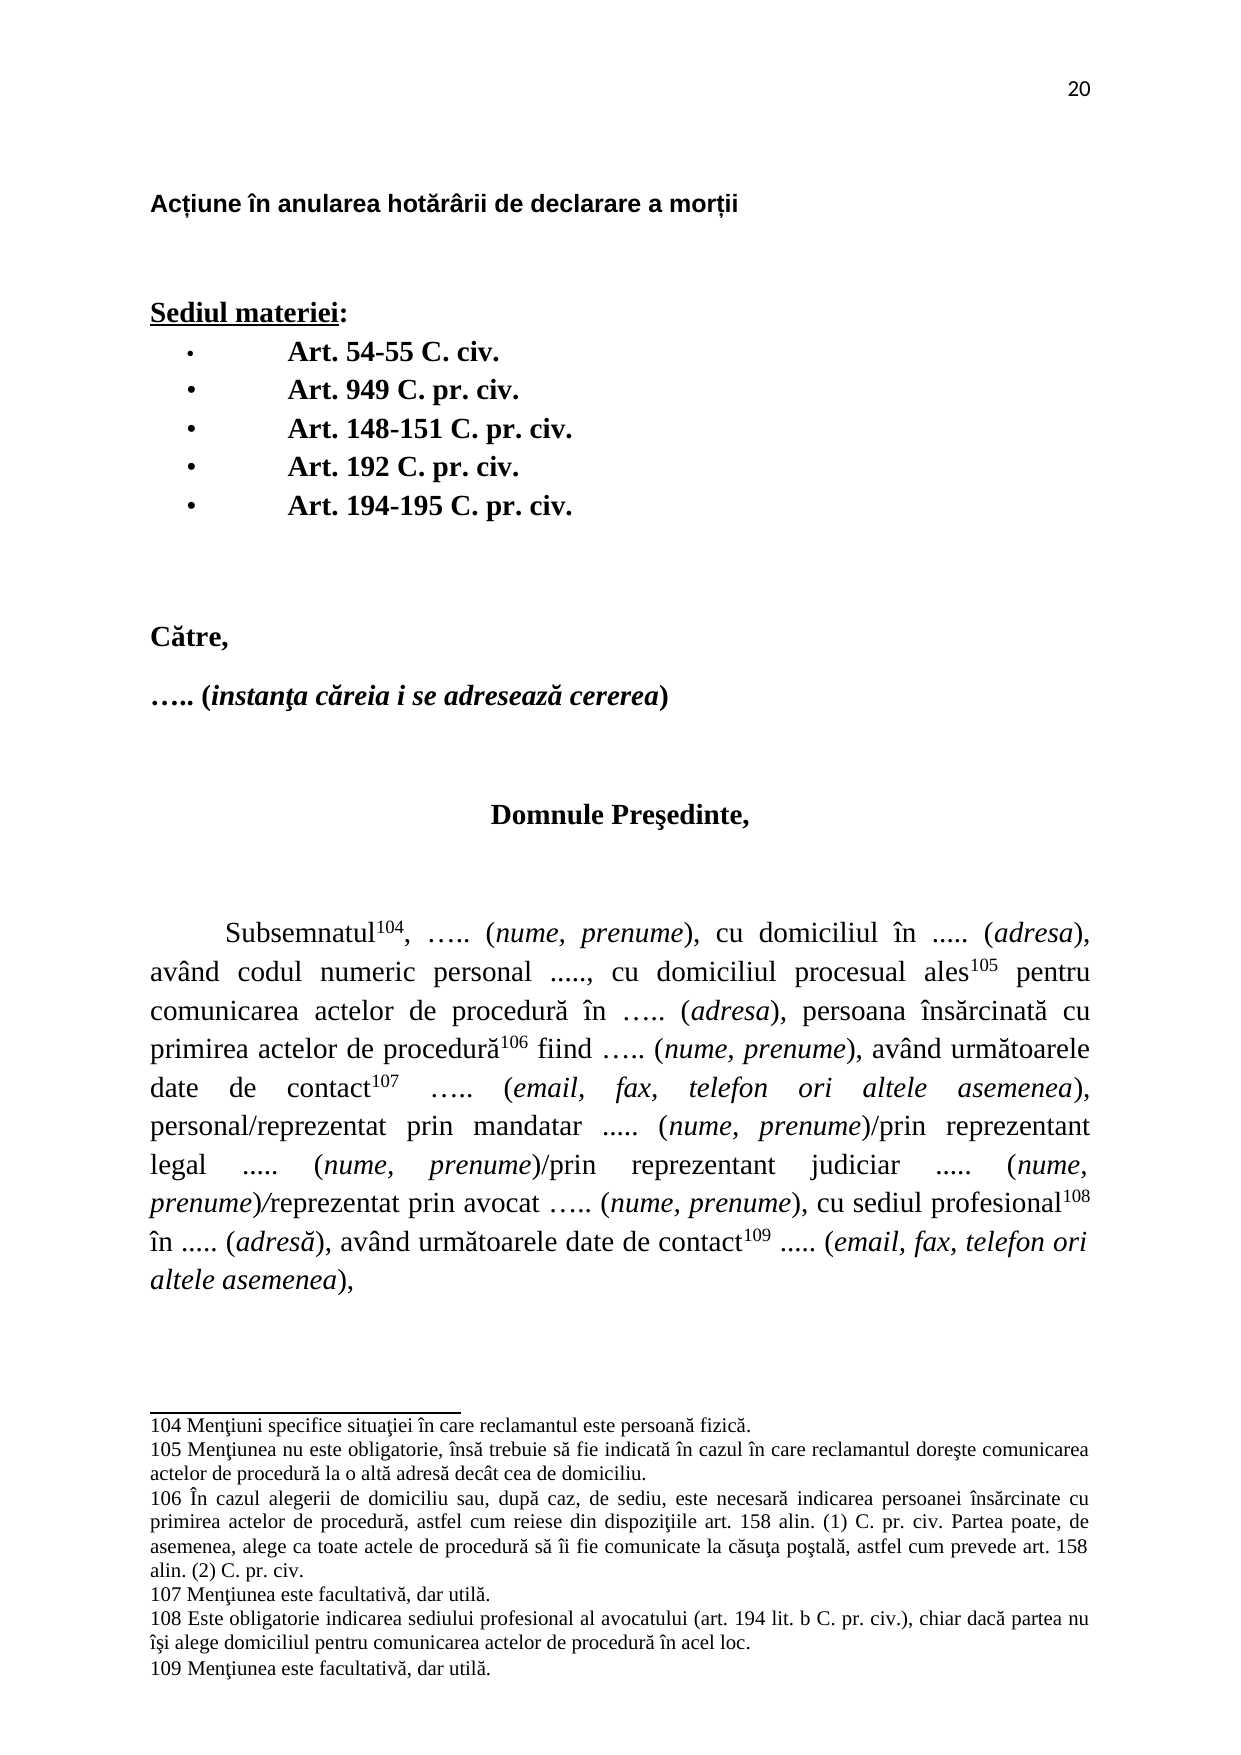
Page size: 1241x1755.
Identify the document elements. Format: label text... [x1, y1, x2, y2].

text Menţiunea nu este obligatorie, însă trebuie să fie indicată în cazul în care reclamantul doreşte comunicarea actelor de procedură la o altă adresă decât cea de domiciliu. [150, 1437, 1090, 1485]
text Subsemnatul, ….. (nume, prenume), cu domiciliul în ..... (adresa), având codul numeric personal ....., cu domiciliul procesual ales pentru comunicarea actelor de procedură în ….. (adresa), persoana însărcinată cu primirea actelor de procedură fiind ….. (nume, prenume), având următoarele date de contact ….. (email, fax, telefon ori altele asemenea), personal/reprezentat prin mandatar ..... (nume, prenume)/prin reprezentant legal ..... (nume, prenume)/prin reprezentant judiciar ..... (nume, prenume)/reprezentat prin avocat ….. (nume, prenume), cu sediul profesional în ..... (adresă), având următoarele date de contact ..... (email, fax, telefon ori altele asemenea), [150, 916, 1090, 1296]
text Menţiunea este facultativă, dar utilă. [150, 1582, 1090, 1606]
text În cazul alegerii de domiciliu sau, după caz, de sediu, este necesară indicarea persoanei însărcinate cu primirea actelor de procedură, astfel cum reiese din dispoziţiile art. 158 alin. (1) C. pr. civ. Partea poate, de asemenea, alege ca toate actele de procedură să îi fie comunicate la căsuţa poştală, astfel cum prevede art. 158 alin. (2) C. pr. civ. [150, 1485, 1090, 1582]
list Art. 54-55 C. civ. [150, 334, 1090, 367]
list Art. 194-195 C. pr. civ. [150, 488, 1090, 521]
subtitle Acțiune în anularea hotărârii de declarare a morții [150, 189, 1090, 218]
text ….. (instanţa căreia i se adresează cererea) [150, 678, 1090, 712]
text Menţiuni specifice situaţiei în care reclamantul este persoană fizică. [150, 1413, 1090, 1437]
text Domnule Preşedinte, [150, 797, 1090, 830]
text Menţiunea este facultativă, dar utilă. [150, 1654, 1090, 1680]
text Sediul materiei: [150, 295, 1090, 329]
text Către, [150, 619, 1090, 652]
list Art. 192 C. pr. civ. [150, 449, 1090, 483]
list Art. 949 C. pr. civ. [150, 372, 1090, 406]
list Art. 148-151 C. pr. civ. [150, 411, 1090, 444]
text Este obligatorie indicarea sediului profesional al avocatului (art. 194 lit. b C. pr. civ.), chiar dacă partea nu îşi alege domiciliul pentru comunicarea actelor de procedură în acel loc. [150, 1606, 1090, 1654]
